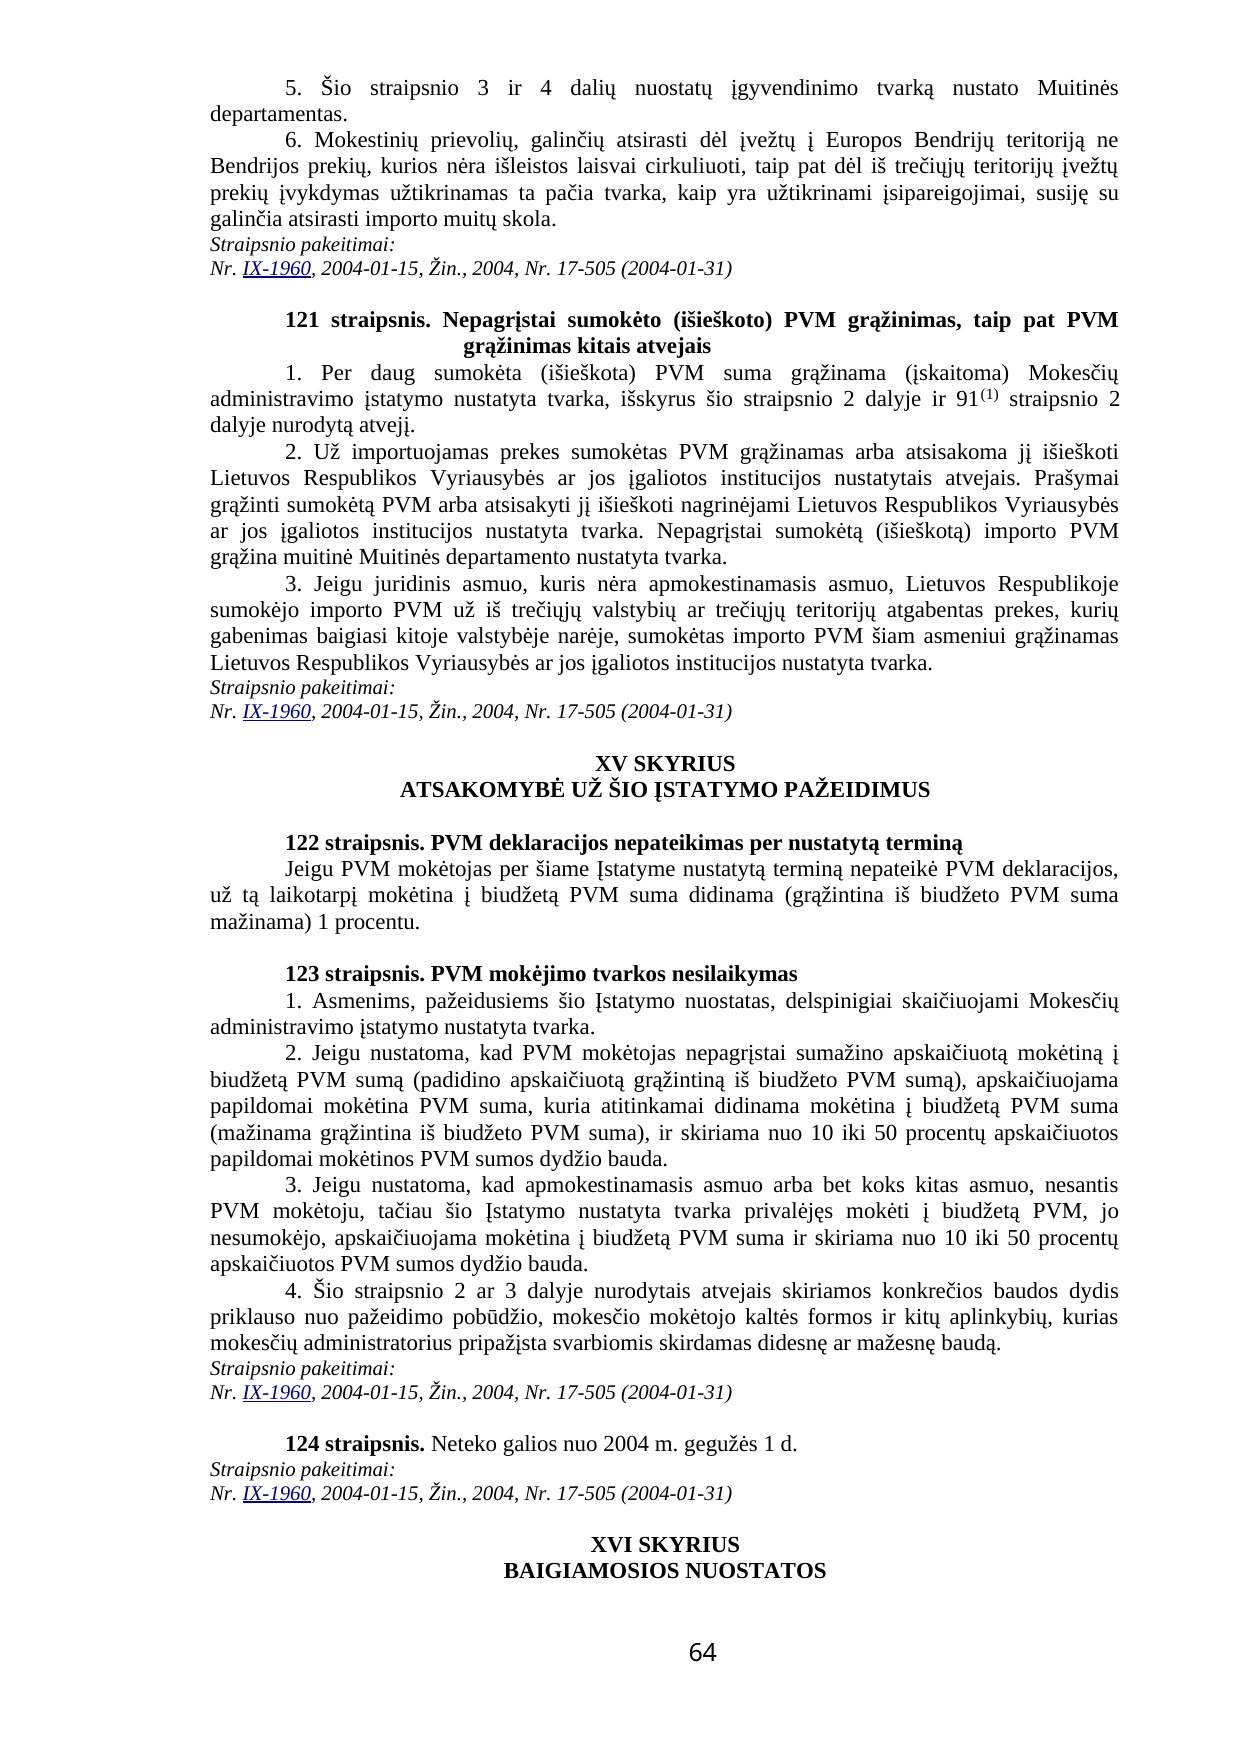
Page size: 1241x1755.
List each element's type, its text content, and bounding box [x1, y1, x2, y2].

text Straipsnio pakeitimai: [210, 232, 1120, 256]
text XV SKYRIUS [210, 749, 1120, 776]
text 4. Šio straipsnio 2 ar 3 dalyje nurodytais atvejais skiriamos konkrečios baudos dydis priklauso nuo pažeidimo pobūdžio, mokesčio mokėtojo kaltės formos ir kitų aplinkybių, kurias mokesčių administratorius pripažįsta svarbiomis skirdamas didesnę ar mažesnę baudą. [210, 1277, 1120, 1356]
text Nr. IX-1960, 2004-01-15, Žin., 2004, Nr. 17-505 (2004-01-31) [210, 1380, 1120, 1404]
text 121 straipsnis. Nepagrįstai sumokėto (išieškoto) PVM grąžinimas, taip pat PVM grąžinimas kitais atvejais [285, 306, 1120, 359]
text Jeigu PVM mokėtojas per šiame Įstatyme nustatytą terminą nepateikė PVM deklaracijos, už tą laikotarpį mokėtina į biudžetą PVM suma didinama (grąžintina iš biudžeto PVM suma mažinama) 1 procentu. [210, 855, 1120, 934]
text XVI SKYRIUS [210, 1531, 1120, 1557]
text Nr. IX-1960, 2004-01-15, Žin., 2004, Nr. 17-505 (2004-01-31) [210, 699, 1120, 723]
text Nr. IX-1960, 2004-01-15, Žin., 2004, Nr. 17-505 (2004-01-31) [210, 1481, 1120, 1505]
text Straipsnio pakeitimai: [210, 1457, 1120, 1481]
text 1. Asmenims, pažeidusiems šio Įstatymo nuostatas, delspinigiai skaičiuojami Mokesčių administravimo įstatymo nustatyta tvarka. [210, 987, 1120, 1039]
text 2. Už importuojamas prekes sumokėtas PVM grąžinamas arba atsisakoma jį išieškoti Lietuvos Respublikos Vyriausybės ar jos įgaliotos institucijos nustatytais atvejais. Prašymai grąžinti sumokėtą PVM arba atsisakyti jį išieškoti nagrinėjami Lietuvos Respublikos Vyriausybės ar jos įgaliotos institucijos nustatyta tvarka. Nepagrįstai sumokėtą (išieškotą) importo PVM grąžina muitinė Muitinės departamento nustatyta tvarka. [210, 438, 1120, 570]
text Straipsnio pakeitimai: [210, 1356, 1120, 1380]
text 123 straipsnis. PVM mokėjimo tvarkos nesilaikymas [210, 960, 1120, 987]
text 1. Per daug sumokėta (išieškota) PVM suma grąžinama (įskaitoma) Mokesčių administravimo įstatymo nustatyta tvarka, išskyrus šio straipsnio 2 dalyje ir 91(1) straipsnio 2 dalyje nurodytą atvejį. [210, 359, 1120, 438]
text 122 straipsnis. PVM deklaracijos nepateikimas per nustatytą terminą [210, 829, 1120, 855]
text 124 straipsnis. Neteko galios nuo 2004 m. gegužės 1 d. [210, 1430, 1120, 1457]
text 6. Mokestinių prievolių, galinčių atsirasti dėl įvežtų į Europos Bendrijų teritoriją ne Bendrijos prekių, kurios nėra išleistos laisvai cirkuliuoti, taip pat dėl iš trečiųjų teritorijų įvežtų prekių įvykdymas užtikrinamas ta pačia tvarka, kaip yra užtikrinami įsipareigojimai, susiję su galinčia atsirasti importo muitų skola. [210, 126, 1120, 232]
text BAIGIAMOSIOS NUOSTATOS [210, 1557, 1120, 1584]
text 5. Šio straipsnio 3 ir 4 dalių nuostatų įgyvendinimo tvarką nustato Muitinės departamentas. [210, 73, 1120, 126]
text ATSAKOMYBĖ UŽ ŠIO ĮSTATYMO PAŽEIDIMUS [210, 776, 1120, 802]
text 2. Jeigu nustatoma, kad PVM mokėtojas nepagrįstai sumažino apskaičiuotą mokėtiną į biudžetą PVM sumą (padidino apskaičiuotą grąžintiną iš biudžeto PVM sumą), apskaičiuojama papildomai mokėtina PVM suma, kuria atitinkamai didinama mokėtina į biudžetą PVM suma (mažinama grąžintina iš biudžeto PVM suma), ir skiriama nuo 10 iki 50 procentų apskaičiuotos papildomai mokėtinos PVM sumos dydžio bauda. [210, 1039, 1120, 1171]
text Nr. IX-1960, 2004-01-15, Žin., 2004, Nr. 17-505 (2004-01-31) [210, 256, 1120, 280]
text Straipsnio pakeitimai: [210, 675, 1120, 699]
text 3. Jeigu juridinis asmuo, kuris nėra apmokestinamasis asmuo, Lietuvos Respublikoje sumokėjo importo PVM už iš trečiųjų valstybių ar trečiųjų teritorijų atgabentas prekes, kurių gabenimas baigiasi kitoje valstybėje narėje, sumokėtas importo PVM šiam asmeniui grąžinamas Lietuvos Respublikos Vyriausybės ar jos įgaliotos institucijos nustatyta tvarka. [210, 570, 1120, 675]
text 3. Jeigu nustatoma, kad apmokestinamasis asmuo arba bet koks kitas asmuo, nesantis PVM mokėtoju, tačiau šio Įstatymo nustatyta tvarka privalėjęs mokėti į biudžetą PVM, jo nesumokėjo, apskaičiuojama mokėtina į biudžetą PVM suma ir skiriama nuo 10 iki 50 procentų apskaičiuotos PVM sumos dydžio bauda. [210, 1171, 1120, 1277]
